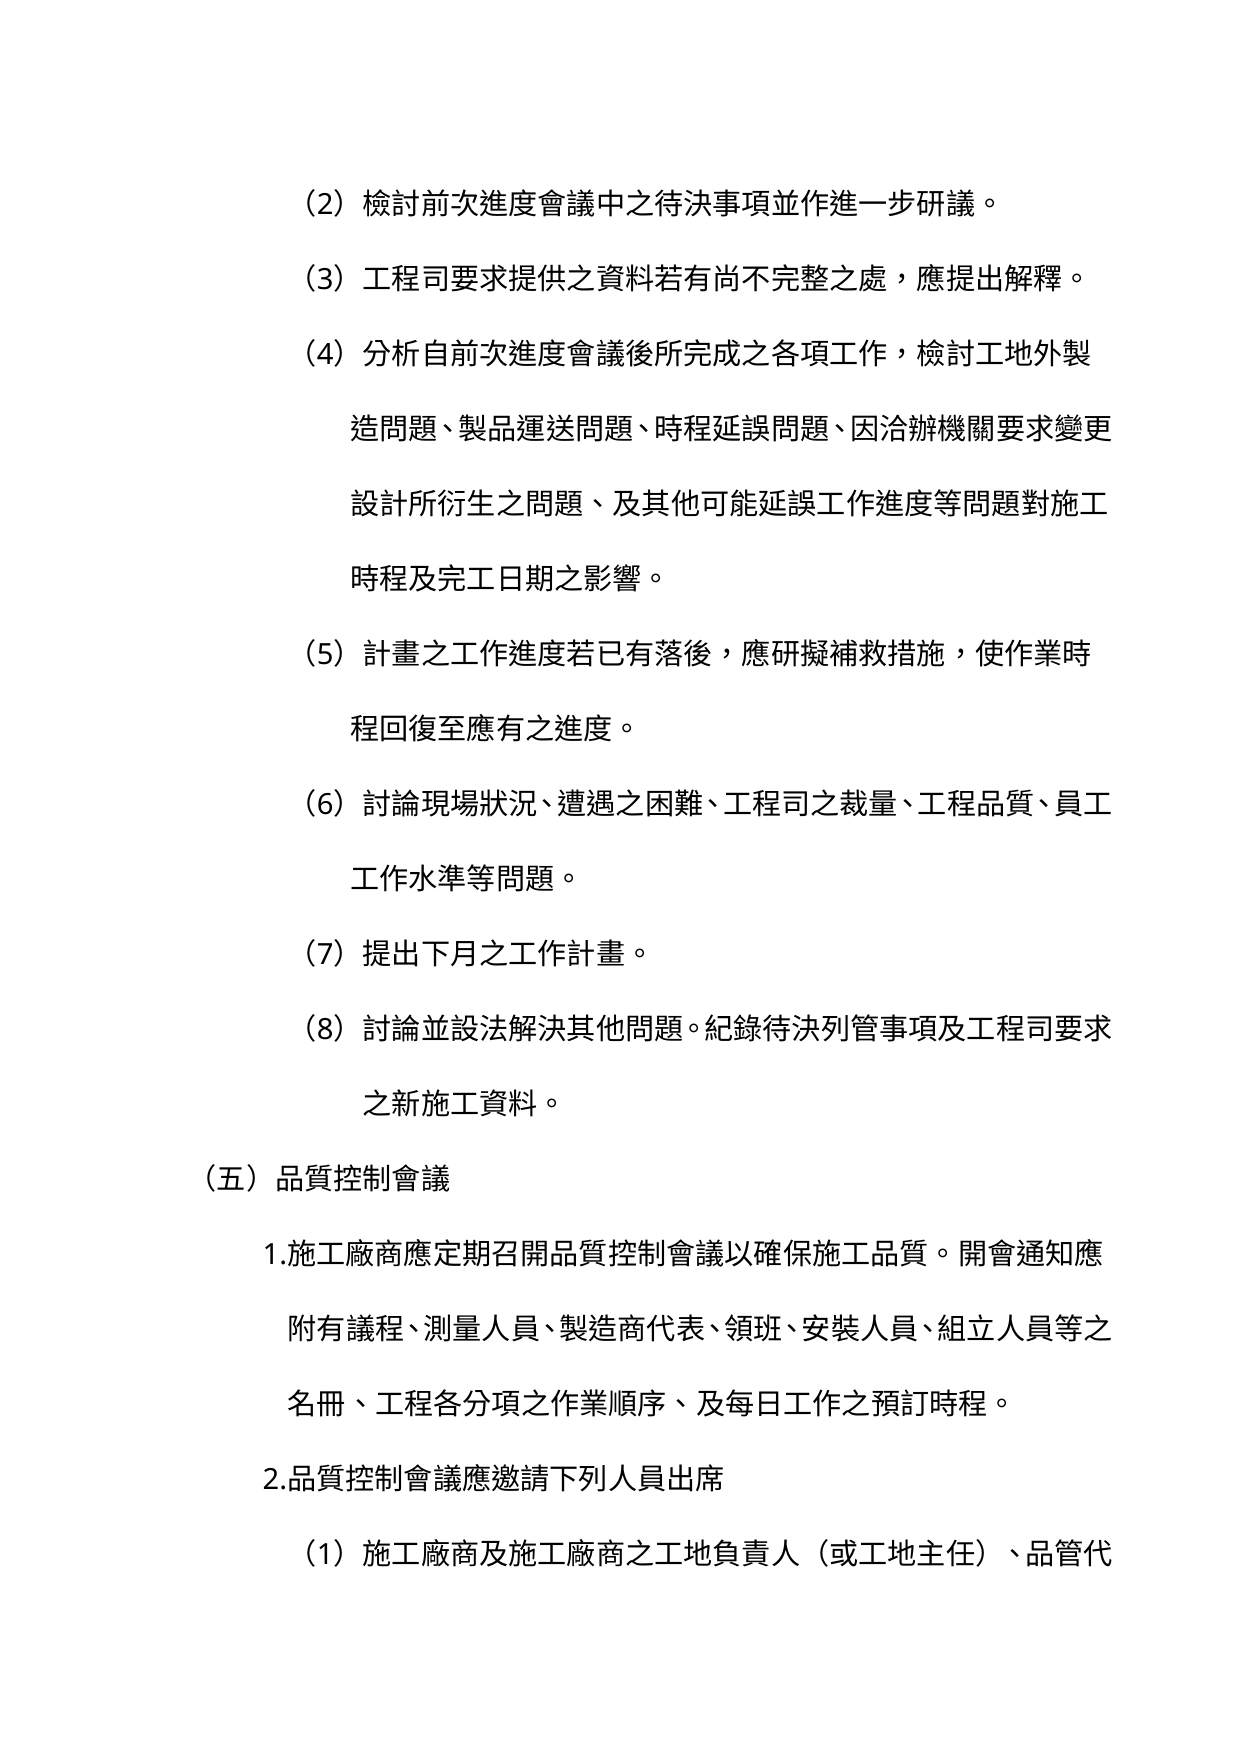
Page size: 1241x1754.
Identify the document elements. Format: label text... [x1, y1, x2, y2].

text 2.品質控制會議應邀請下列人員出席 [262, 1439, 1112, 1514]
text （1）施工廠商及施工廠商之工地負責人（或工地主任）、品管代 [287, 1514, 1112, 1589]
text （2）檢討前次進度會議中之待決事項並作進一步研議。 [287, 164, 1112, 239]
text （7）提出下月之工作計畫。 [287, 914, 1112, 989]
text （五）品質控制會議 [187, 1139, 1112, 1214]
text （5）計畫之工作進度若已有落後，應研擬補救措施，使作業時程回復至應有之進度。 [287, 614, 1112, 764]
text （6）討論現場狀況、遭遇之困難、工程司之裁量、工程品質、員工工作水準等問題。 [287, 764, 1112, 914]
text （4）分析自前次進度會議後所完成之各項工作，檢討工地外製造問題、製品運送問題、時程延誤問題、因洽辦機關要求變更設計所衍生之問題、及其他可能延誤工作進度等問題對施工時程及完工日期之影響。 [287, 314, 1112, 614]
text 1.施工廠商應定期召開品質控制會議以確保施工品質。開會通知應附有議程、測量人員、製造商代表、領班、安裝人員、組立人員等之名冊、工程各分項之作業順序、及每日工作之預訂時程。 [262, 1214, 1112, 1439]
text （8）討論並設法解決其他問題。紀錄待決列管事項及工程司要求之新施工資料。 [287, 989, 1112, 1139]
text （3）工程司要求提供之資料若有尚不完整之處，應提出解釋。 [287, 239, 1112, 314]
